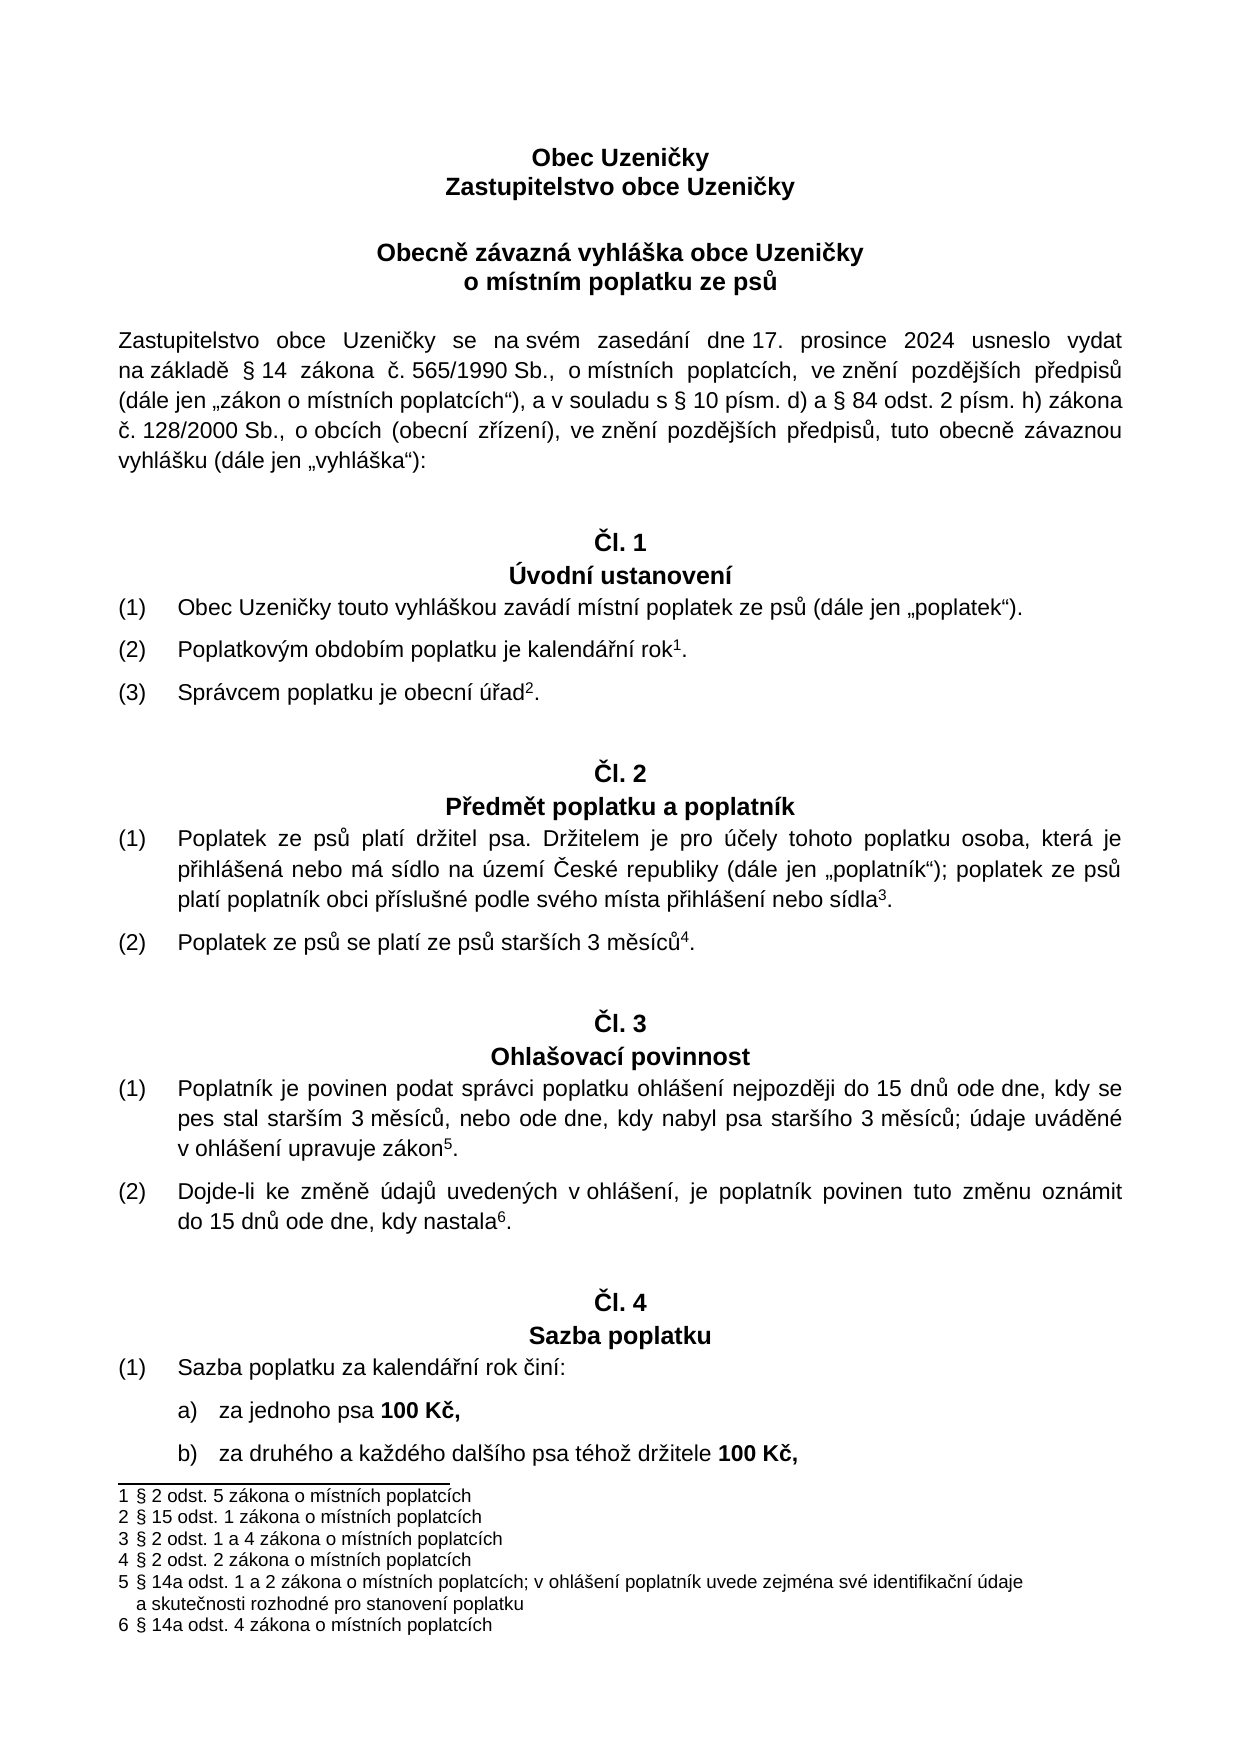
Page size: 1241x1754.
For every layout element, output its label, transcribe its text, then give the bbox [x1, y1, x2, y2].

list Dojde-li ke změně údajů uvedených v ohlášení, je poplatník povinen tuto změnu oznámit do 15 dnů ode dne, kdy nastala. [118, 1178, 1122, 1234]
subtitle Čl. 2 Předmět poplatku a poplatník [118, 759, 1122, 821]
list Poplatek ze psů platí držitel psa. Držitelem je pro účely tohoto poplatku osoba, která je přihlášená nebo má sídlo na území České republiky (dále jen „poplatník“); poplatek ze psů platí poplatník obci příslušné podle svého místa přihlášení nebo sídla. [118, 825, 1122, 912]
list za jednoho psa 100 Kč, [177, 1397, 1122, 1423]
list Sazba poplatku za kalendářní rok činí: [118, 1354, 1122, 1381]
list § 2 odst. 2 zákona o místních poplatcích [118, 1549, 1122, 1571]
list § 2 odst. 5 zákona o místních poplatcích [118, 1484, 1122, 1506]
subtitle Obecně závazná vyhláška obce Uzeničky o místním poplatku ze psů [118, 238, 1122, 295]
list § 14a odst. 1 a 2 zákona o místních poplatcích; v ohlášení poplatník uvede zejména své identifikační údaje a skutečnosti rozhodné pro stanovení poplatku [118, 1571, 1122, 1614]
subtitle Čl. 4 Sazba poplatku [118, 1288, 1122, 1350]
list § 2 odst. 1 a 4 zákona o místních poplatcích [118, 1528, 1122, 1549]
subtitle Čl. 1 Úvodní ustanovení [118, 528, 1122, 589]
list za druhého a každého dalšího psa téhož držitele 100 Kč, [177, 1440, 1122, 1466]
list Poplatkovým obdobím poplatku je kalendářní rok. [118, 636, 1122, 663]
list Poplatek ze psů se platí ze psů starších 3 měsíců. [118, 928, 1122, 955]
list Obec Uzeničky touto vyhláškou zavádí místní poplatek ze psů (dále jen „poplatek“). [118, 594, 1122, 620]
list Správcem poplatku je obecní úřad. [118, 679, 1122, 706]
subtitle Čl. 3 Ohlašovací povinnost [118, 1009, 1122, 1071]
text Zastupitelstvo obce Uzeničky se na svém zasedání dne 17. prosince 2024 usneslo vydat na základě § 14 zákona č. 565/1990 Sb., o místních poplatcích, ve znění pozdějších předpisů (dále jen „zákon o místních poplatcích“), a v souladu s § 10 písm. d) a § 84 odst. 2 písm. h) zákona č. 128/2000 Sb., o obcích (obecní zřízení), ve znění pozdějších předpisů, tuto obecně závaznou vyhlášku (dále jen „vyhláška“): [118, 327, 1122, 474]
list § 15 odst. 1 zákona o místních poplatcích [118, 1506, 1122, 1528]
text Obec Uzeničky Zastupitelstvo obce Uzeničky [118, 143, 1122, 201]
list Poplatník je povinen podat správci poplatku ohlášení nejpozději do 15 dnů ode dne, kdy se pes stal starším 3 měsíců, nebo ode dne, kdy nabyl psa staršího 3 měsíců; údaje uváděné v ohlášení upravuje zákon. [118, 1075, 1122, 1162]
list § 14a odst. 4 zákona o místních poplatcích [118, 1614, 1122, 1635]
